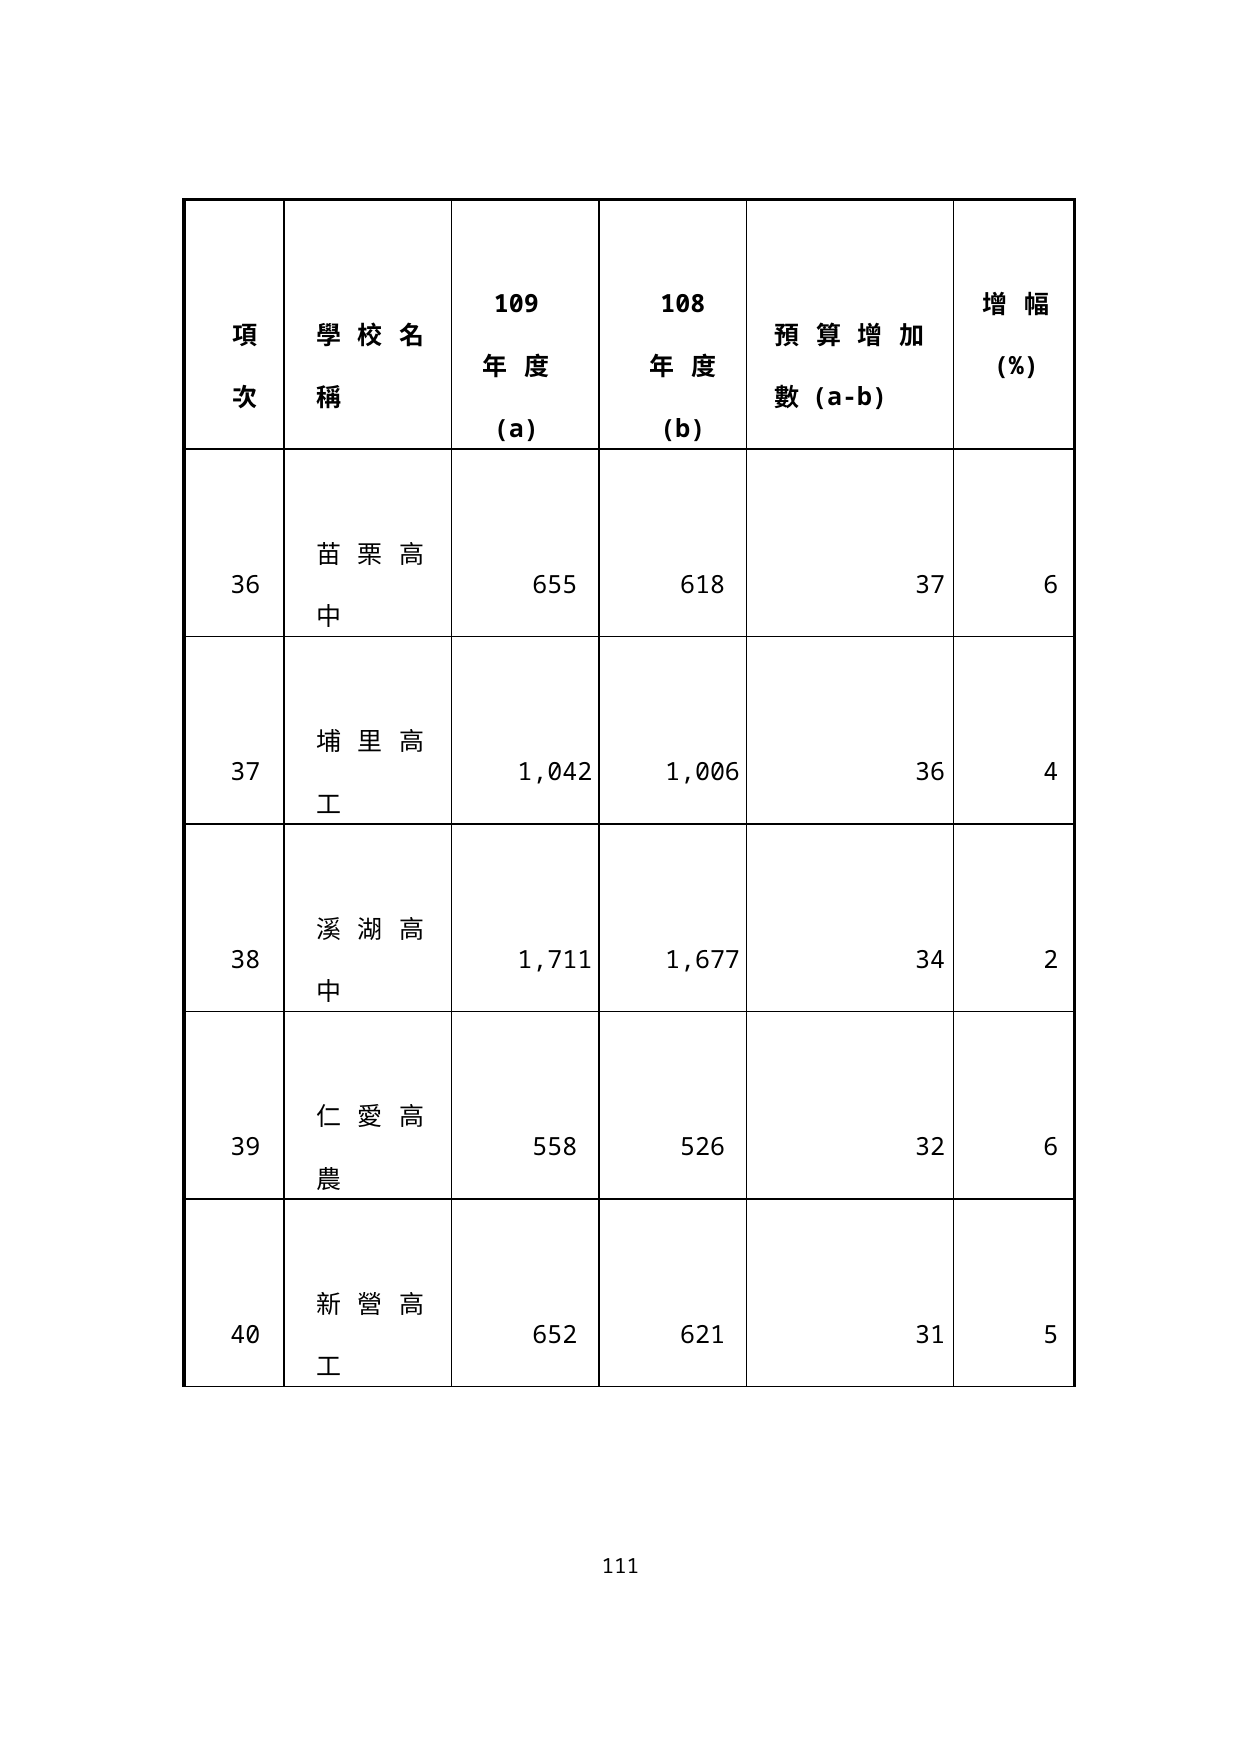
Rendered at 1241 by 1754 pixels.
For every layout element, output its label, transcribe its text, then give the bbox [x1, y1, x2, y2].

table_cell 1,677 [600, 825, 746, 1011]
table_cell 6 [954, 1012, 1073, 1198]
table_cell 40 [186, 1200, 283, 1386]
table_header 學校名稱 [285, 201, 451, 448]
table_cell 618 [600, 450, 746, 636]
table_header 預算增加數(a-b) [747, 201, 953, 448]
table_cell 36 [747, 637, 953, 823]
table_cell 32 [747, 1012, 953, 1198]
table_cell 38 [186, 825, 283, 1011]
table_cell 655 [452, 450, 598, 636]
table_cell 34 [747, 825, 953, 1011]
table_cell 2 [954, 825, 1073, 1011]
table_cell 苗栗高中 [285, 450, 451, 636]
table_cell 4 [954, 637, 1073, 823]
table_cell 6 [954, 450, 1073, 636]
table_cell 埔里高工 [285, 637, 451, 823]
table_header 項次 [186, 201, 283, 448]
table_header 109年度(a) [452, 201, 598, 448]
table_cell 558 [452, 1012, 598, 1198]
table_cell 1,711 [452, 825, 598, 1011]
table_cell 新營高工 [285, 1200, 451, 1386]
table_cell 37 [747, 450, 953, 636]
table_cell 37 [186, 637, 283, 823]
table_cell 1,006 [600, 637, 746, 823]
table_cell 526 [600, 1012, 746, 1198]
table_cell 621 [600, 1200, 746, 1386]
table_cell 652 [452, 1200, 598, 1386]
table_cell 溪湖高中 [285, 825, 451, 1011]
table_cell 仁愛高農 [285, 1012, 451, 1198]
table_header 108年度(b) [600, 201, 746, 448]
table_header 增幅(%) [954, 201, 1073, 448]
table_cell 5 [954, 1200, 1073, 1386]
table_cell 1,042 [452, 637, 598, 823]
table_cell 36 [186, 450, 283, 636]
table_cell 31 [747, 1200, 953, 1386]
table_cell 39 [186, 1012, 283, 1198]
